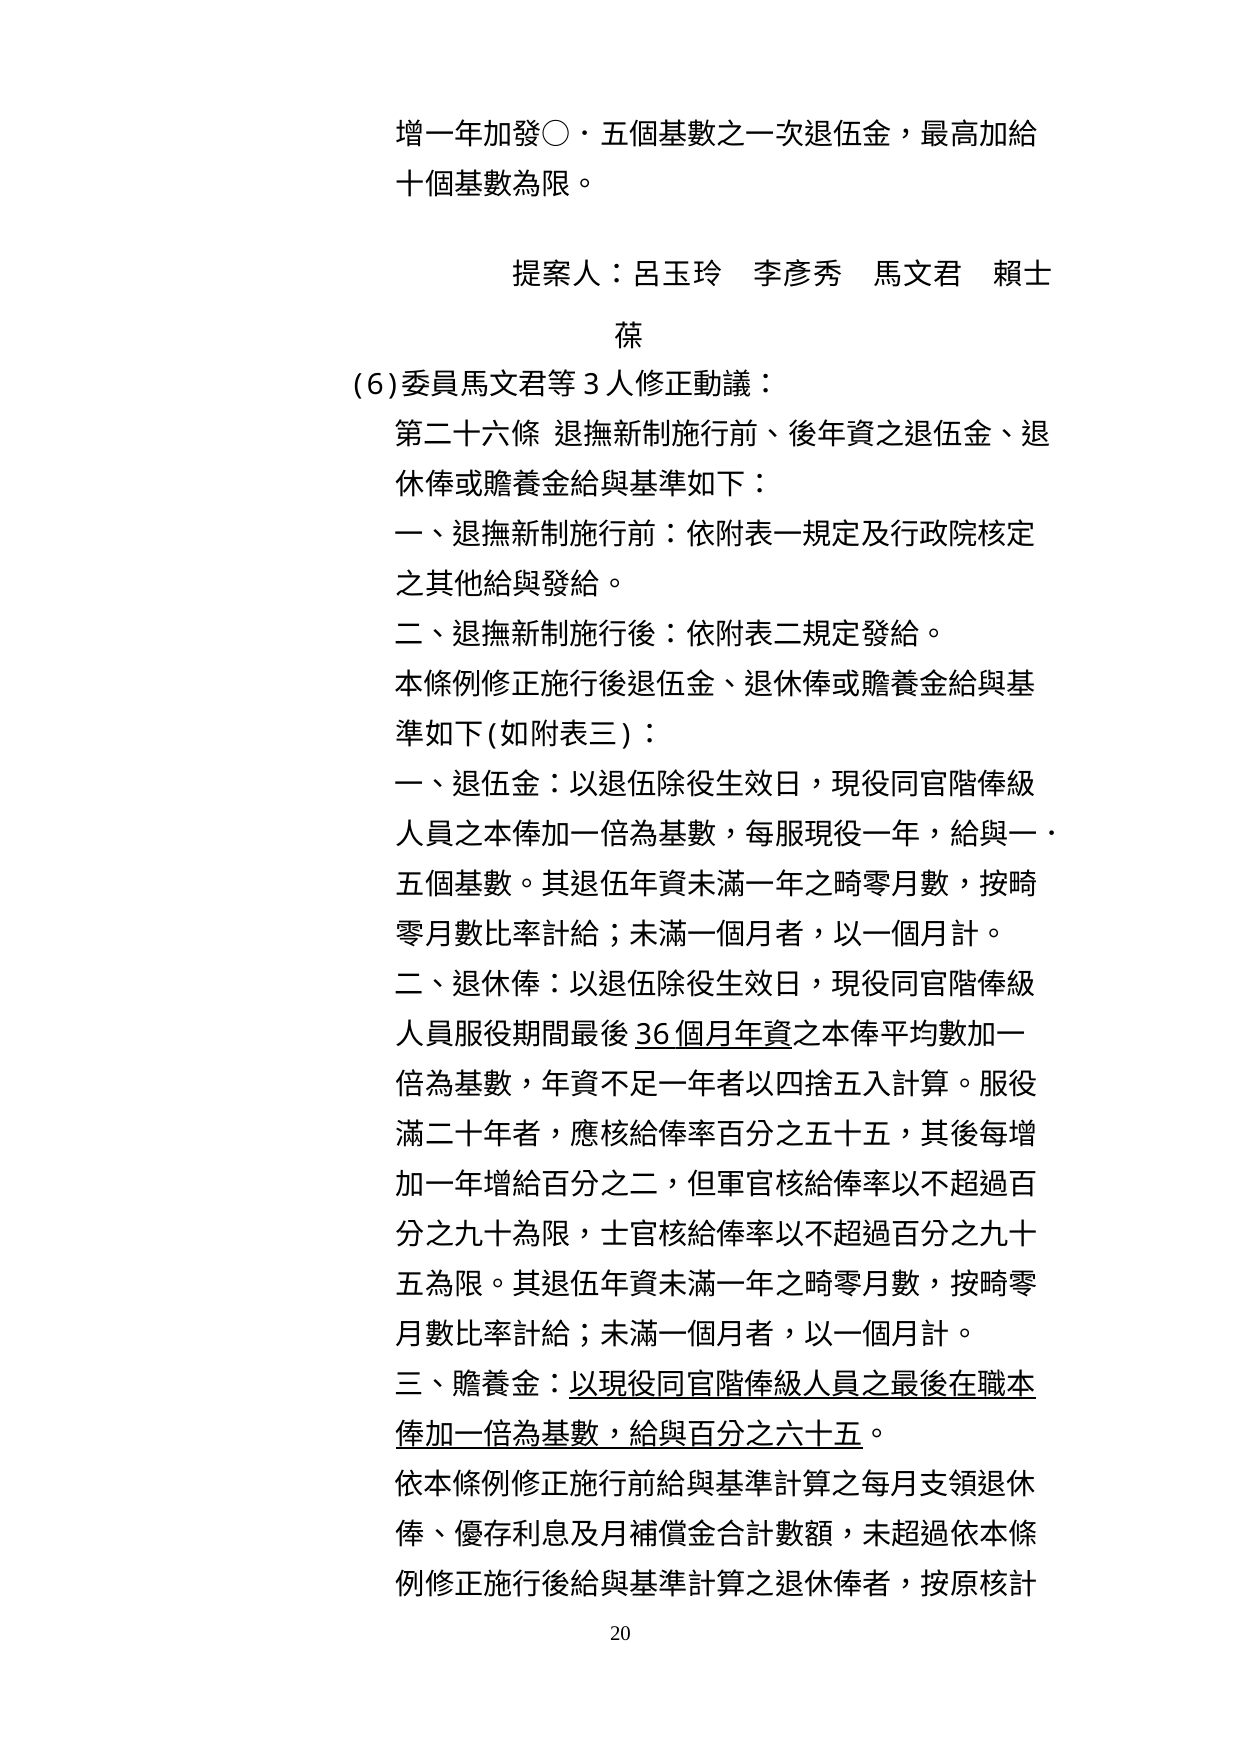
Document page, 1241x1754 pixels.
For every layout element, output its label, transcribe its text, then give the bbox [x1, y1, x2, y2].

text 一、退撫新制施行前：依附表一規定及行政院核定之其他給與發給。 [394, 505, 1053, 605]
text 依本條例修正施行前給與基準計算之每月支領退休俸、優存利息及月補償金合計數額，未超過依本條例修正施行後給與基準計算之退休俸者，按原核計 [394, 1455, 1053, 1605]
text 本條例修正施行後退伍金、退休俸或贍養金給與基準如下(如附表三)： [394, 655, 1053, 755]
text 一、退伍金：以退伍除役生效日，現役同官階俸級人員之本俸加一倍為基數，每服現役一年，給與一．五個基數。其退伍年資未滿一年之畸零月數，按畸零月數比率計給；未滿一個月者，以一個月計。 [394, 755, 1053, 955]
text 三、贍養金：以現役同官階俸級人員之最後在職本俸加一倍為基數，給與百分之六十五。 [394, 1355, 1053, 1455]
text 提案人：呂玉玲 李彥秀 馬文君 賴士葆 [512, 230, 1053, 355]
text 第二十六條 退撫新制施行前、後年資之退伍金、退休俸或贍養金給與基準如下： [394, 405, 1053, 505]
text 二、退休俸：以退伍除役生效日，現役同官階俸級人員服役期間最後36個月年資之本俸平均數加一倍為基數，年資不足一年者以四捨五入計算。服役滿二十年者，應核給俸率百分之五十五，其後每增加一年增給百分之二，但軍官核給俸率以不超過百分之九十為限，士官核給俸率以不超過百分之九十五為限。其退伍年資未滿一年之畸零月數，按畸零月數比率計給；未滿一個月者，以一個月計。 [394, 955, 1053, 1355]
text 二、退撫新制施行後：依附表二規定發給。 [394, 605, 1053, 655]
text 增一年加發○．五個基數之一次退伍金，最高加給十個基數為限。 [394, 105, 1053, 205]
text (6)委員馬文君等3人修正動議： [349, 355, 1053, 405]
